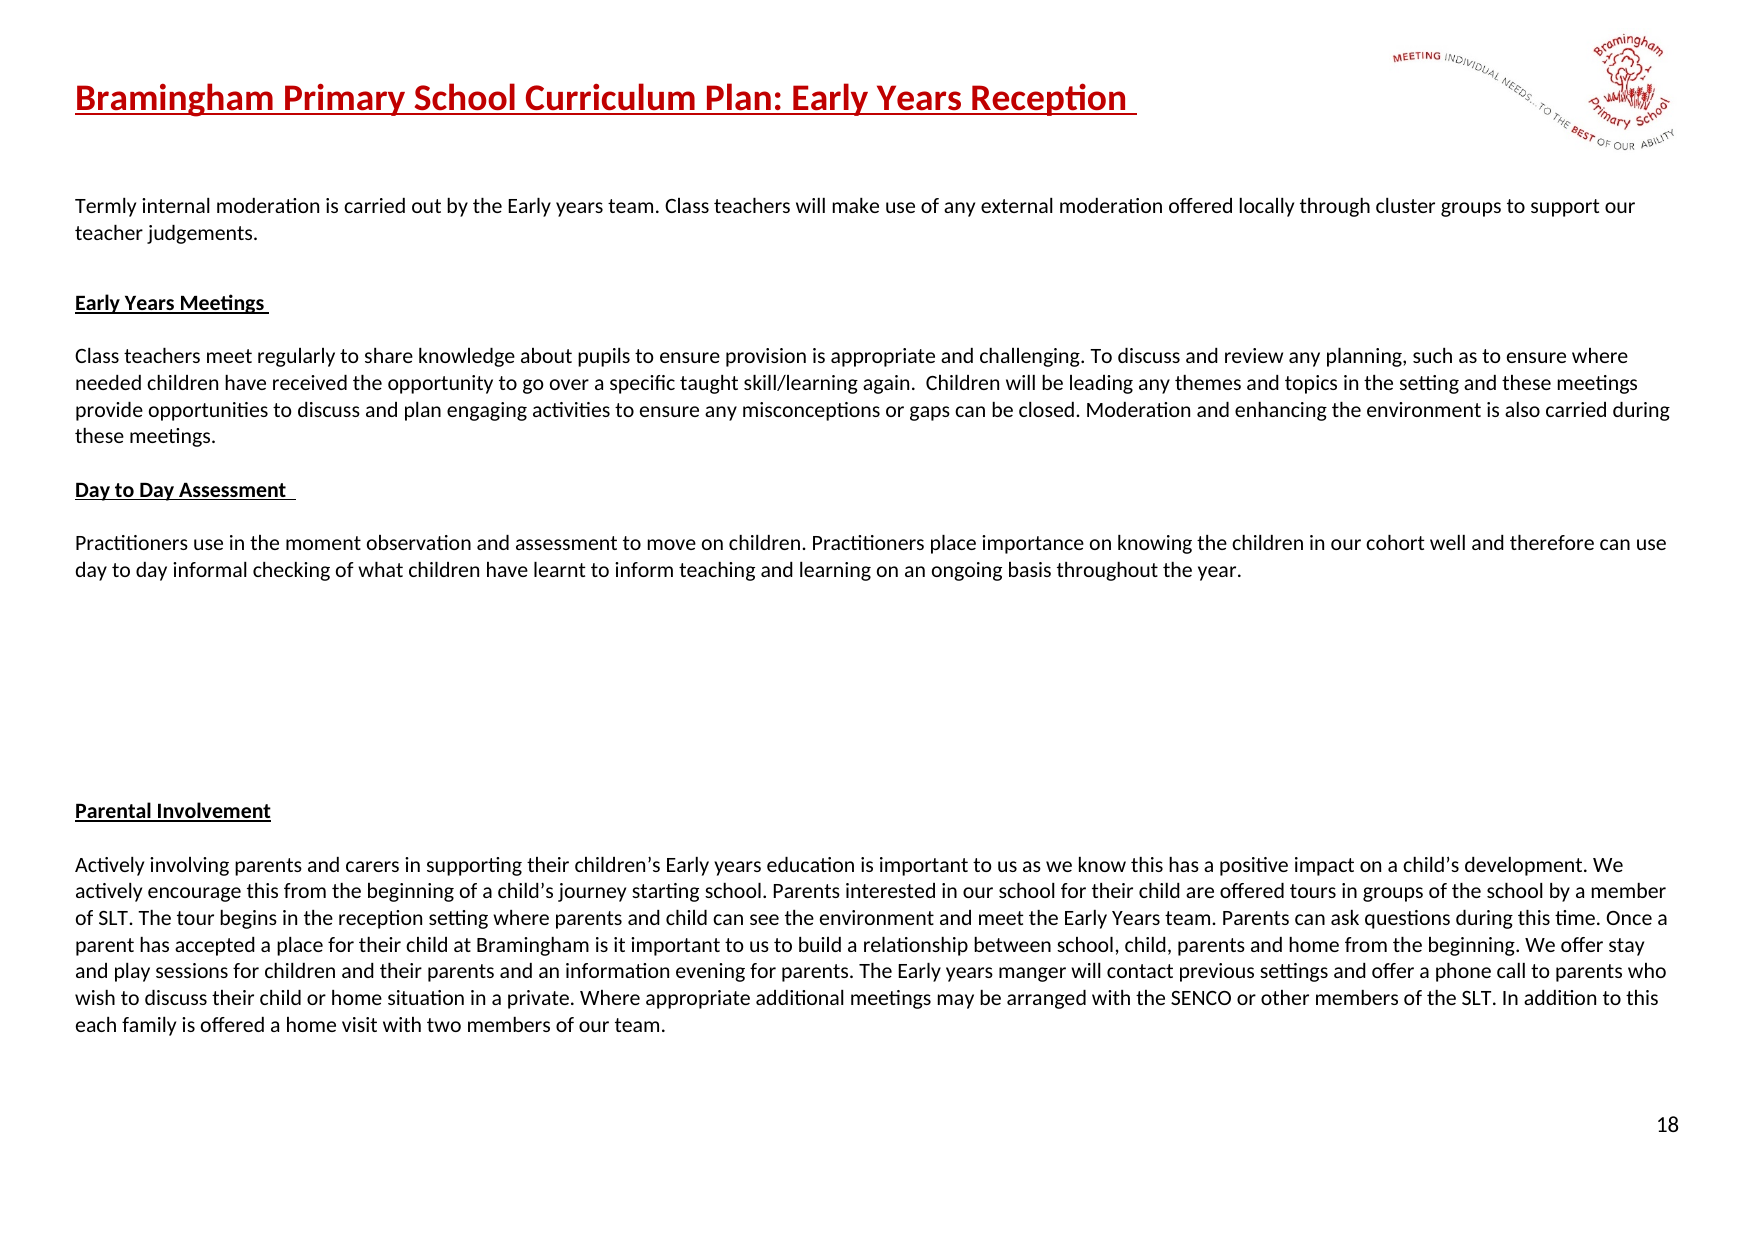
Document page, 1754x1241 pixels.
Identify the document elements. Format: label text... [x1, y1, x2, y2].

text Actively involving parents and carers in supporting their children’s Early years education is important to us as we know this has a positive impact on a child’s development. We actively encourage this from the beginning of a child’s journey starting school. Parents interested in our school for their child are offered tours in groups of the school by a member of SLT. The tour begins in the reception setting where parents and child can see the environment and meet the Early Years team. Parents can ask questions during this time. Once a parent has accepted a place for their child at Bramingham is it important to us to build a relationship between school, child, parents and home from the beginning. We offer stay and play sessions for children and their parents and an information evening for parents. The Early years manger will contact previous settings and offer a phone call to parents who wish to discuss their child or home situation in a private. Where appropriate additional meetings may be arranged with the SENCO or other members of the SLT. In addition to this each family is offered a home visit with two members of our team. [75, 851, 1679, 1037]
text Class teachers meet regularly to share knowledge about pupils to ensure provision is appropriate and challenging. To discuss and review any planning, such as to ensure where needed children have received the opportunity to go over a specific taught skill/learning again. Children will be leading any themes and topics in the setting and these meetings provide opportunities to discuss and plan engaging activities to ensure any misconceptions or gaps can be closed. Moderation and enhancing the environment is also carried during these meetings. [75, 343, 1679, 449]
text Parental Involvement [75, 797, 1679, 824]
text Termly internal moderation is carried out by the Early years team. Class teachers will make use of any external moderation offered locally through cluster groups to support our teacher judgements. [75, 192, 1679, 246]
text Day to Day Assessment [75, 476, 1679, 503]
text Early Years Meetings [75, 289, 1679, 316]
text Practitioners use in the moment observation and assessment to move on children. Practitioners place importance on knowing the children in our cohort well and therefore can use day to day informal checking of what children have learnt to inform teaching and learning on an ongoing basis throughout the year. [75, 529, 1679, 583]
